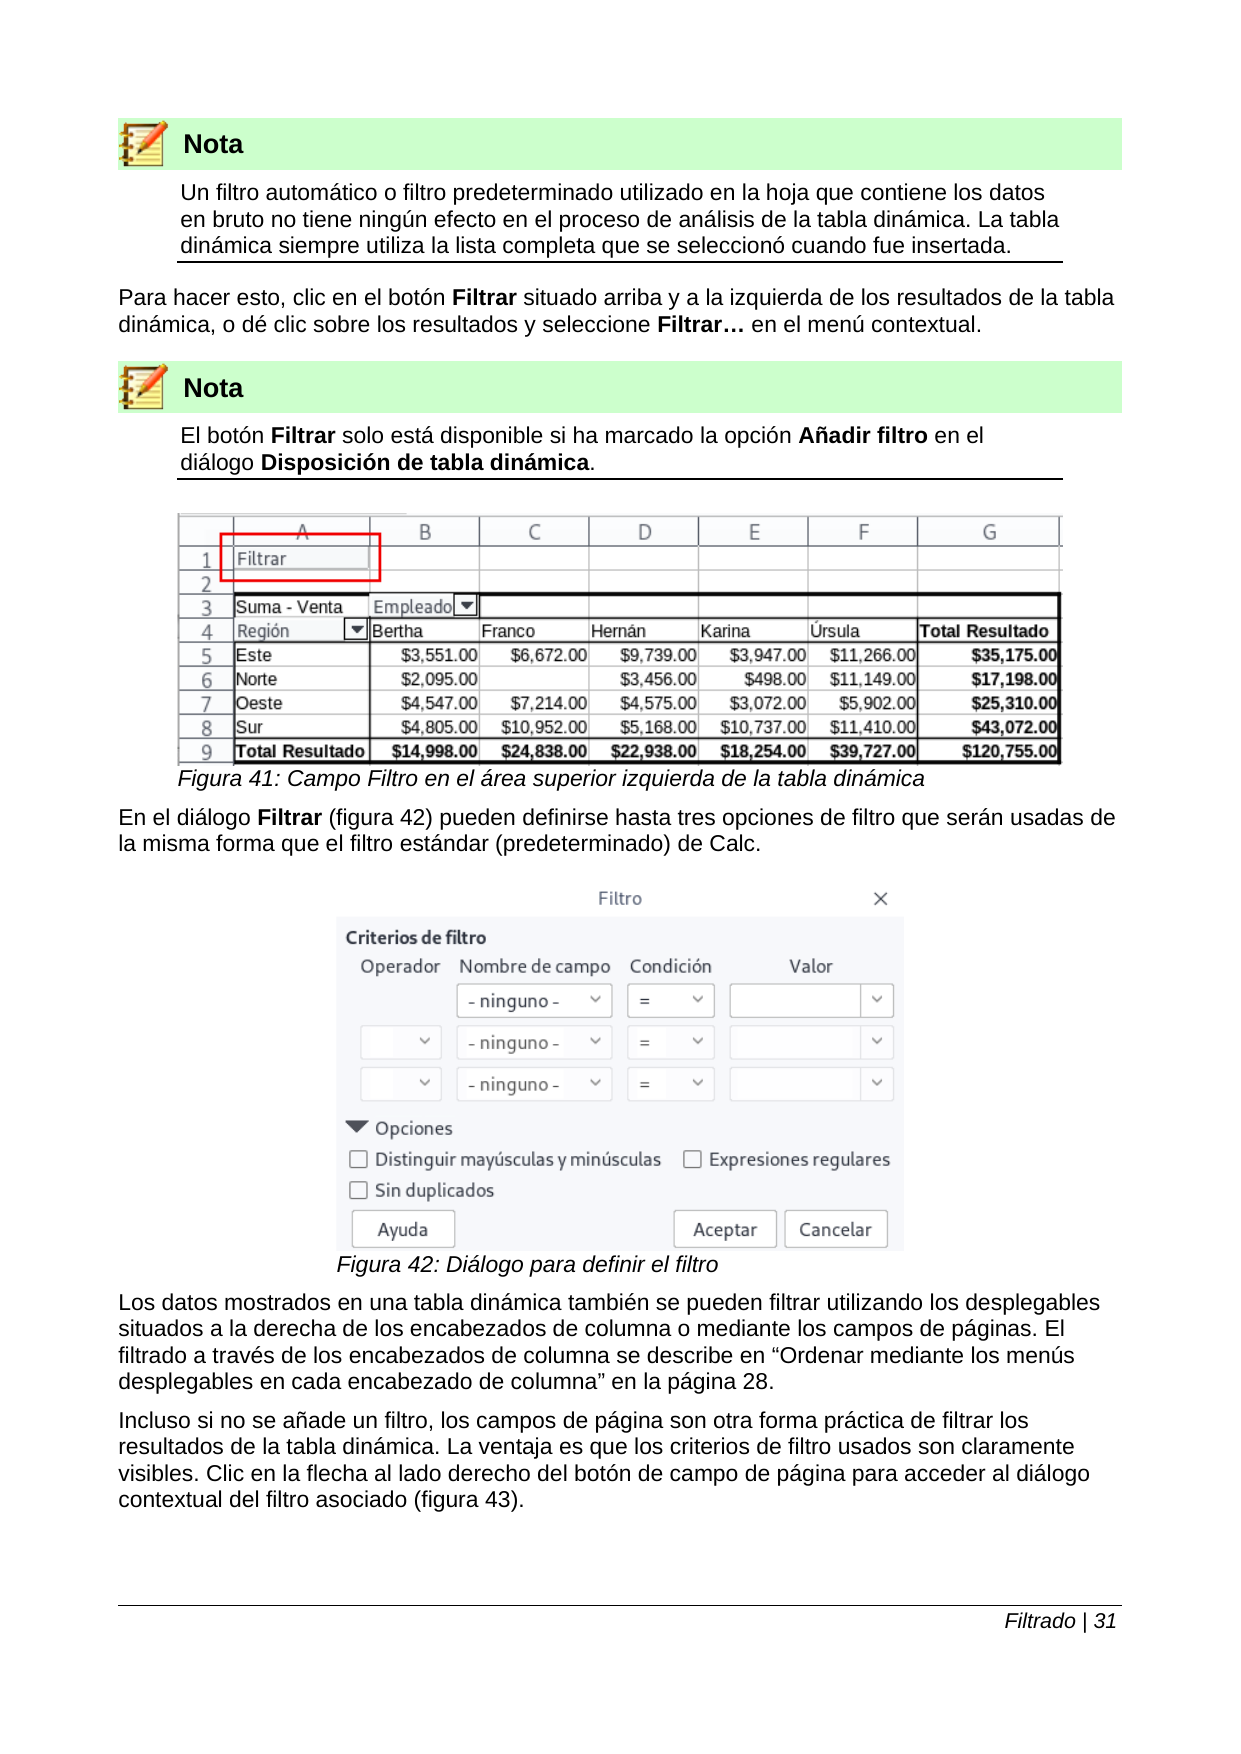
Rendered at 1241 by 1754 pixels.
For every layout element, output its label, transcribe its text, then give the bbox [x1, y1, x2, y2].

picture [177, 513, 1063, 766]
text Los datos mostrados en una tabla dinámica también se pueden filtrar utilizando los desplegables situados a la derecha de los encabezados de columna o mediante los campos de páginas. El filtrado a través de los encabezados de columna se describe en “Ordenar mediante los menús desplegables en cada encabezado de columna” en la página 28. [118, 1289, 1122, 1394]
picture [119, 362, 170, 413]
picture [336, 882, 904, 1251]
text Un filtro automático o filtro predeterminado utilizado en la hoja que contiene los datos en bruto no tiene ningún efecto en el proceso de análisis de la tabla dinámica. La tabla dinámica siempre utiliza la lista completa que se seleccionó cuando fue insertada. [177, 176, 1063, 261]
text Figura 42: Diálogo para definir el filtro [336, 1251, 904, 1277]
subtitle Nota [118, 361, 1122, 413]
text Figura 41: Campo Filtro en el área superior izquierda de la tabla dinámica [177, 766, 1063, 792]
text Para hacer esto, clic en el botón Filtrar situado arriba y a la izquierda de los resultados de la tabla dinámica, o dé clic sobre los resultados y seleccione Filtrar… en el menú contextual. [118, 284, 1122, 337]
text En el diálogo Filtrar (figura 42) pueden definirse hasta tres opciones de filtro que serán usadas de la misma forma que el filtro estándar (predeterminado) de Calc. [118, 804, 1122, 856]
picture [119, 119, 170, 170]
text Incluso si no se añade un filtro, los campos de página son otra forma práctica de filtrar los resultados de la tabla dinámica. La ventaja es que los criterios de filtro usados son claramente visibles. Clic en la flecha al lado derecho del botón de campo de página para acceder al diálogo contextual del filtro asociado (figura 43). [118, 1407, 1122, 1512]
subtitle Nota [118, 118, 1122, 170]
text El botón Filtrar solo está disponible si ha marcado la opción Añadir filtro en el diálogo Disposición de tabla dinámica. [177, 419, 1063, 478]
